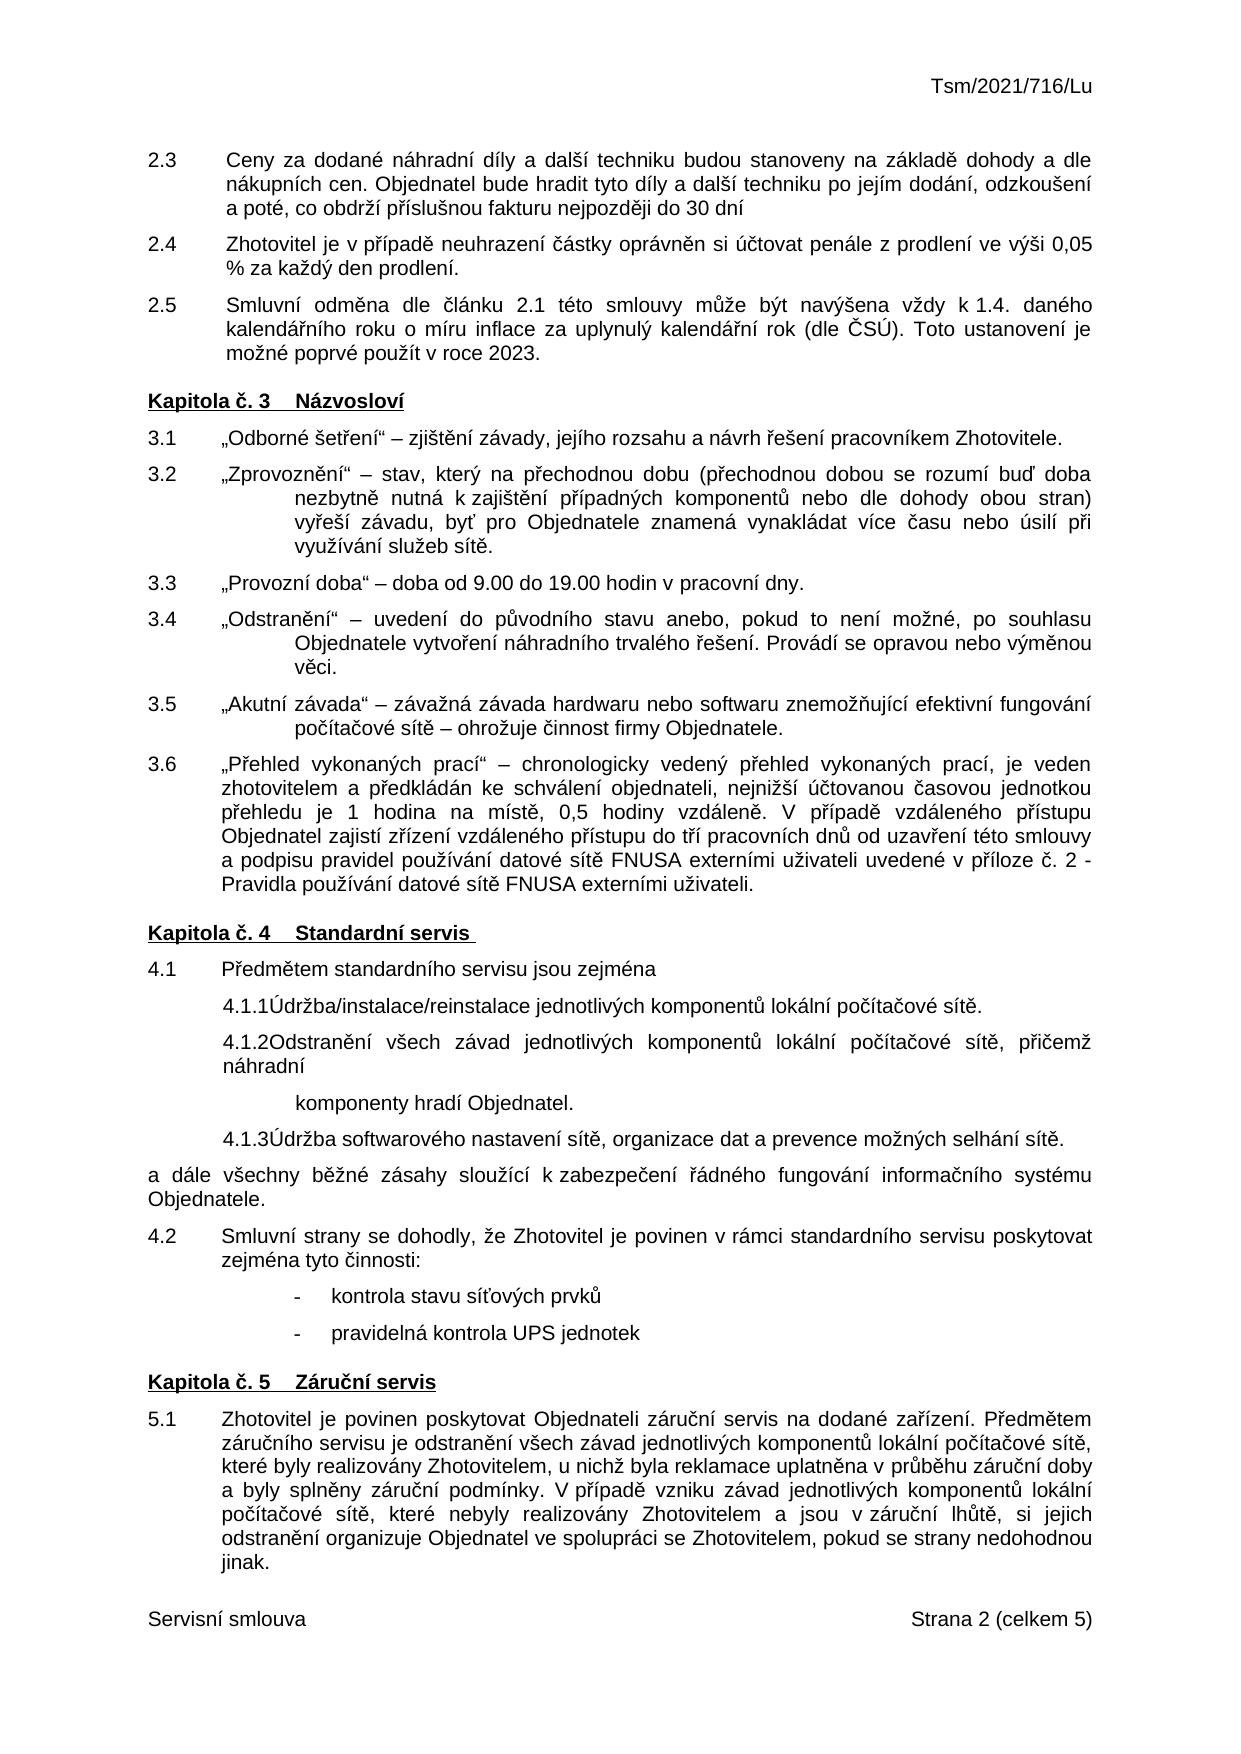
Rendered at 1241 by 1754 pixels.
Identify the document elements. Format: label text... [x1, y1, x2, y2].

list „Odstranění“ – uvedení do původního stavu anebo, pokud to není možné, po souhlasu Objednatele vytvoření náhradního trvalého řešení. Provádí se opravou nebo výměnou věci. [148, 607, 1093, 679]
text a dále všechny běžné zásahy sloužící k zabezpečení řádného fungování informačního systému Objednatele. [148, 1163, 1093, 1211]
list „Akutní závada“ – závažná závada hardwaru nebo softwaru znemožňující efektivní fungování počítačové sítě – ohrožuje činnost firmy Objednatele. [148, 691, 1093, 739]
list „Provozní doba“ – doba od 9.00 do 19.00 hodin v pracovní dny. [148, 571, 1093, 594]
text komponenty hradí Objednatel. [223, 1090, 1093, 1114]
subtitle Kapitola č. 5 Záruční servis [148, 1370, 1093, 1394]
list „Přehled vykonaných prací“ – chronologicky vedený přehled vykonaných prací, je veden zhotovitelem a předkládán ke schválení objednateli, nejnižší účtovanou časovou jednotkou přehledu je 1 hodina na místě, 0,5 hodiny vzdáleně. V případě vzdáleného přístupu Objednatel zajistí zřízení vzdáleného přístupu do tří pracovních dnů od uzavření této smlouvy a podpisu pravidel používání datové sítě FNUSA externími uživateli uvedené v příloze č. 2 - Pravidla používání datové sítě FNUSA externími uživateli. [148, 752, 1093, 896]
list pravidelná kontrola UPS jednotek [293, 1321, 1093, 1345]
list Ceny za dodané náhradní díly a další techniku budou stanoveny na základě dohody a dle nákupních cen. Objednatel bude hradit tyto díly a další techniku po jejím dodání, odzkoušení a poté, co obdrží příslušnou fakturu nejpozději do 30 dní [148, 148, 1093, 219]
list Smluvní strany se dohodly, že Zhotovitel je povinen v rámci standardního servisu poskytovat zejména tyto činnosti: [148, 1224, 1093, 1272]
list Údržba softwarového nastavení sítě, organizace dat a prevence možných selhání sítě. [148, 1127, 1093, 1151]
list Smluvní odměna dle článku 2.1 této smlouvy může být navýšena vždy k 1.4. daného kalendářního roku o míru inflace za uplynulý kalendářní rok (dle ČSÚ). Toto ustanovení je možné poprvé použít v roce 2023. [148, 292, 1093, 364]
list Odstranění všech závad jednotlivých komponentů lokální počítačové sítě, přičemž náhradní [148, 1030, 1093, 1078]
list kontrola stavu síťových prvků [293, 1284, 1093, 1308]
subtitle Kapitola č. 3 Názvosloví [148, 389, 1093, 413]
list „Odborné šetření“ – zjištění závady, jejího rozsahu a návrh řešení pracovníkem Zhotovitele. [148, 426, 1093, 450]
list „Zprovoznění“ – stav, který na přechodnou dobu (přechodnou dobou se rozumí buď doba nezbytně nutná k zajištění případných komponentů nebo dle dohody obou stran) vyřeší závadu, byť pro Objednatele znamená vynakládat více času nebo úsilí při využívání služeb sítě. [148, 462, 1093, 558]
list Údržba/instalace/reinstalace jednotlivých komponentů lokální počítačové sítě. [148, 993, 1093, 1017]
text Kapitola č. 4 Standardní servis [148, 921, 1093, 944]
text 5.1 Zhotovitel je povinen poskytovat Objednateli záruční servis na dodané zařízení. Předmětem záručního servisu je odstranění všech závad jednotlivých komponentů lokální počítačové sítě, které byly realizovány Zhotovitelem, u nichž byla reklamace uplatněna v průběhu záruční doby a byly splněny záruční podmínky. V případě vzniku závad jednotlivých komponentů lokální počítačové sítě, které nebyly realizovány Zhotovitelem a jsou v záruční lhůtě, si jejich odstranění organizuje Objednatel ve spolupráci se Zhotovitelem, pokud se strany nedohodnou jinak. [148, 1406, 1093, 1574]
list Předmětem standardního servisu jsou zejména [148, 957, 1093, 981]
list Zhotovitel je v případě neuhrazení částky oprávněn si účtovat penále z prodlení ve výši 0,05 % za každý den prodlení. [148, 232, 1093, 280]
